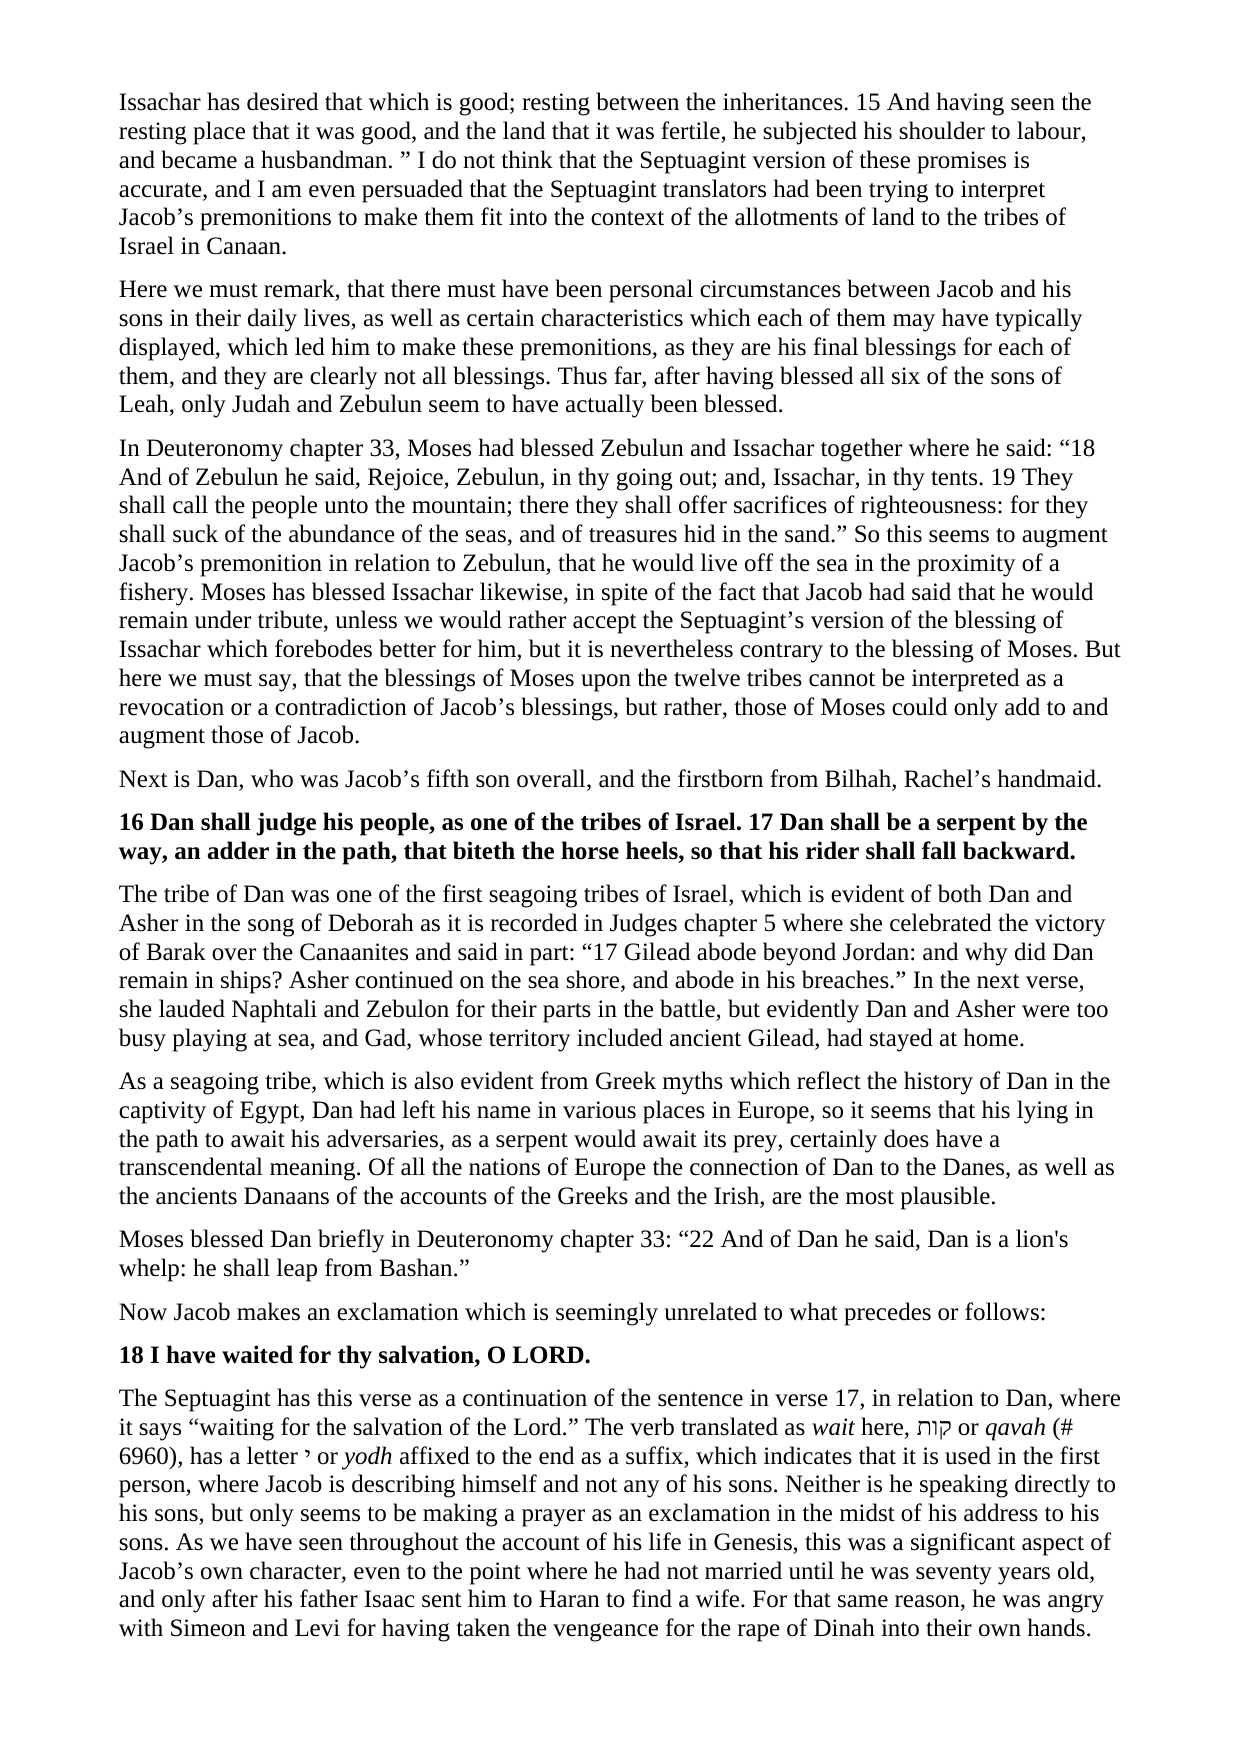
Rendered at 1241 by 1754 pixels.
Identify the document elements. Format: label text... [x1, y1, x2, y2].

text Now Jacob makes an exclamation which is seemingly unrelated to what precedes or follows: [119, 1297, 1121, 1325]
text In Deuteronomy chapter 33, Moses had blessed Zebulun and Issachar together where he said: “18 And of Zebulun he said, Rejoice, Zebulun, in thy going out; and, Issachar, in thy tents. 19 They shall call the people unto the mountain; there they shall offer sacrifices of righteousness: for they shall suck of the abundance of the seas, and of treasures hid in the sand.” So this seems to augment Jacob’s premonition in relation to Zebulun, that he would live off the sea in the proximity of a fishery. Moses has blessed Issachar likewise, in spite of the fact that Jacob had said that he would remain under tribute, unless we would rather accept the Septuagint’s version of the blessing of Issachar which forebodes better for him, but it is nevertheless contrary to the blessing of Moses. But here we must say, that the blessings of Moses upon the twelve tribes cannot be interpreted as a revocation or a contradiction of Jacob’s blessings, but rather, those of Moses could only add to and augment those of Jacob. [119, 433, 1121, 749]
text 18 I have waited for thy salvation, O LORD. [119, 1340, 1121, 1369]
text The Septuagint has this verse as a continuation of the sentence in verse 17, in relation to Dan, where it says “waiting for the salvation of the Lord.” The verb translated as wait here, קות or qavah (# 6960), has a letter י or yodh affixed to the end as a suffix, which indicates that it is used in the first person, where Jacob is describing himself and not any of his sons. Neither is he speaking directly to his sons, but only seems to be making a prayer as an exclamation in the midst of his address to his sons. As we have seen throughout the account of his life in Genesis, this was a significant aspect of Jacob’s own character, even to the point where he had not married until he was seventy years old, and only after his father Isaac sent him to Haran to find a wife. For that same reason, he was angry with Simeon and Levi for having taken the vengeance for the rape of Dinah into their own hands. [119, 1383, 1121, 1642]
text Issachar has desired that which is good; resting between the inheritances. 15 And having seen the resting place that it was good, and the land that it was fertile, he subjected his shoulder to labour, and became a husbandman. ” I do not think that the Septuagint version of these promises is accurate, and I am even persuaded that the Septuagint translators had been trying to interpret Jacob’s premonitions to make them fit into the context of the allotments of land to the tribes of Israel in Canaan. [119, 87, 1121, 260]
text Here we must remark, that there must have been personal circumstances between Jacob and his sons in their daily lives, as well as certain characteristics which each of them may have typically displayed, which led him to make these premonitions, as they are his final blessings for each of them, and they are clearly not all blessings. Thus far, after having blessed all six of the sons of Leah, only Judah and Zebulun seem to have actually been blessed. [119, 274, 1121, 418]
text As a seagoing tribe, which is also evident from Greek myths which reflect the history of Dan in the captivity of Egypt, Dan had left his name in various places in Europe, so it seems that his lying in the path to await his adversaries, as a serpent would await its prey, certainly does have a transcendental meaning. Of all the nations of Europe the connection of Dan to the Danes, as well as the ancients Danaans of the accounts of the Greeks and the Irish, are the most plausible. [119, 1066, 1121, 1210]
text Next is Dan, who was Jacob’s fifth son overall, and the firstborn from Bilhah, Rachel’s handmaid. [119, 764, 1121, 792]
text 16 Dan shall judge his people, as one of the tribes of Israel. 17 Dan shall be a serpent by the way, an adder in the path, that biteth the horse heels, so that his rider shall fall backward. [119, 807, 1121, 864]
text Moses blessed Dan briefly in Deuteronomy chapter 33: “22 And of Dan he said, Dan is a lion's whelp: he shall leap from Bashan.” [119, 1224, 1121, 1282]
text The tribe of Dan was one of the first seagoing tribes of Israel, which is evident of both Dan and Asher in the song of Deborah as it is recorded in Judges chapter 5 where she celebrated the victory of Barak over the Canaanites and said in part: “17 Gilead abode beyond Jordan: and why did Dan remain in ships? Asher continued on the sea shore, and abode in his breaches.” In the next verse, she lauded Naphtali and Zebulon for their parts in the battle, but evidently Dan and Asher were too busy playing at sea, and Gad, whose territory included ancient Gilead, had stayed at home. [119, 879, 1121, 1052]
